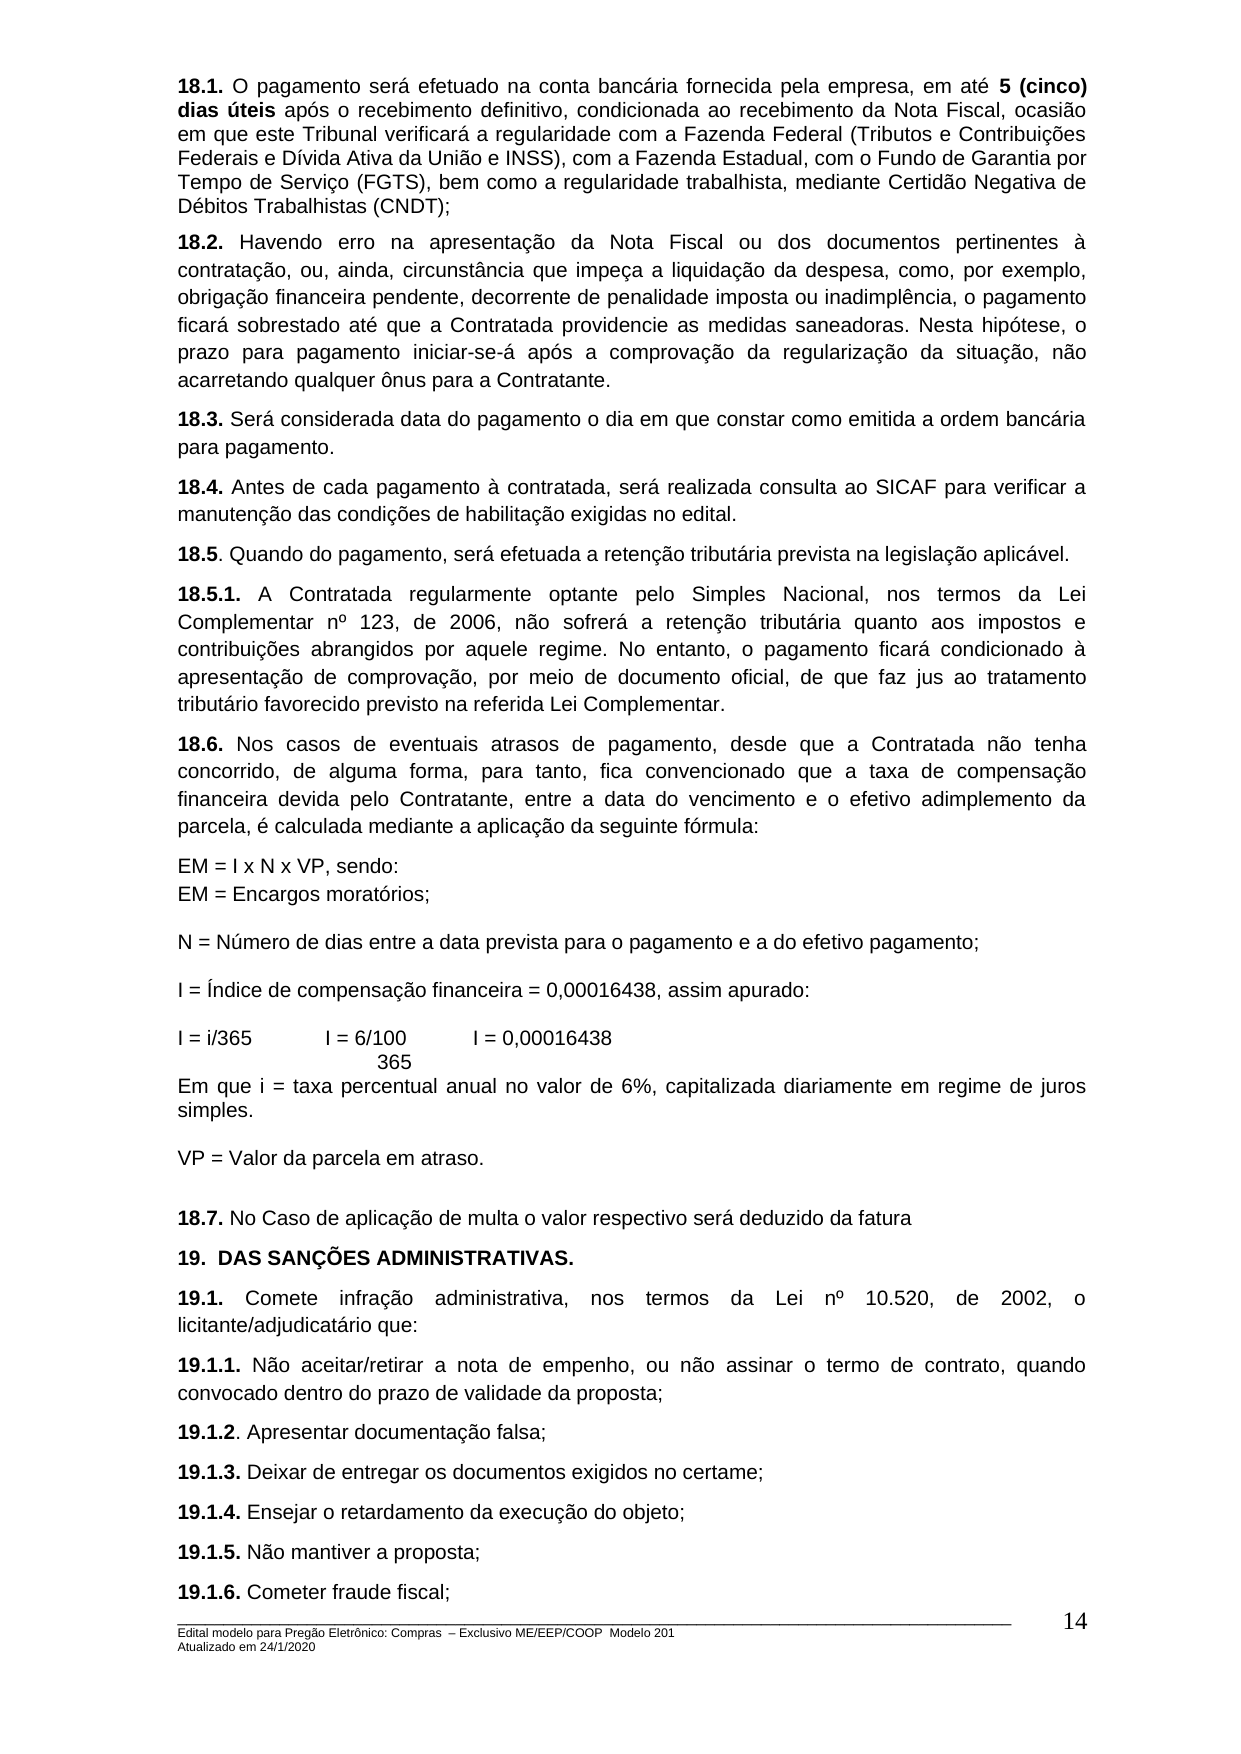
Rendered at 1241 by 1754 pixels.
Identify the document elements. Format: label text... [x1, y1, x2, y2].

text 18.5.1. A Contratada regularmente optante pelo Simples Nacional, nos termos da Lei Complementar nº 123, de 2006, não sofrerá a retenção tributária quanto aos impostos e contribuições abrangidos por aquele regime. No entanto, o pagamento ficará condicionado à apresentação de comprovação, por meio de documento oficial, de que faz jus ao tratamento tributário favorecido previsto na referida Lei Complementar. [177, 582, 1087, 716]
text 19.1.1. Não aceitar/retirar a nota de empenho, ou não assinar o termo de contrato, quando convocado dentro do prazo de validade da proposta; [177, 1353, 1087, 1404]
text 19.1.3. Deixar de entregar os documentos exigidos no certame; [177, 1460, 1087, 1484]
text 19.1.5. Não mantiver a proposta; [177, 1540, 1087, 1564]
text Em que i = taxa percentual anual no valor de 6%, capitalizada diariamente em regime de juros simples. [177, 1073, 1087, 1121]
text I = i/365 I = 6/100 I = 0,00016438 [177, 1026, 1087, 1049]
text EM = I x N x VP, sendo: [177, 854, 1087, 878]
text 365 [177, 1049, 1087, 1073]
text 19.1.2. Apresentar documentação falsa; [177, 1420, 1087, 1444]
text 19.1. Comete infração administrativa, nos termos da Lei nº 10.520, de 2002, o licitante/adjudicatário que: [177, 1285, 1087, 1337]
text 19. DAS SANÇÕES ADMINISTRATIVAS. [177, 1246, 1087, 1269]
text I = Índice de compensação financeira = 0,00016438, assim apurado: [177, 978, 1087, 1002]
text 18.1. O pagamento será efetuado na conta bancária fornecida pela empresa, em até 5 (cinco) dias úteis após o recebimento definitivo, condicionada ao recebimento da Nota Fiscal, ocasião em que este Tribunal verificará a regularidade com a Fazenda Federal (Tributos e Contribuições Federais e Dívida Ativa da União e INSS), com a Fazenda Estadual, com o Fundo de Garantia por Tempo de Serviço (FGTS), bem como a regularidade trabalhista, mediante Certidão Negativa de Débitos Trabalhistas (CNDT); [177, 74, 1087, 217]
text 18.6. Nos casos de eventuais atrasos de pagamento, desde que a Contratada não tenha concorrido, de alguma forma, para tanto, fica convencionado que a taxa de compensação financeira devida pelo Contratante, entre a data do vencimento e o efetivo adimplemento da parcela, é calculada mediante a aplicação da seguinte fórmula: [177, 732, 1087, 838]
text 18.5. Quando do pagamento, será efetuada a retenção tributária prevista na legislação aplicável. [177, 542, 1087, 566]
text 19.1.4. Ensejar o retardamento da execução do objeto; [177, 1500, 1087, 1524]
text N = Número de dias entre a data prevista para o pagamento e a do efetivo pagamento; [177, 930, 1087, 954]
text EM = Encargos moratórios; [177, 882, 1087, 906]
text 18.2. Havendo erro na apresentação da Nota Fiscal ou dos documentos pertinentes à contratação, ou, ainda, circunstância que impeça a liquidação da despesa, como, por exemplo, obrigação financeira pendente, decorrente de penalidade imposta ou inadimplência, o pagamento ficará sobrestado até que a Contratada providencie as medidas saneadoras. Nesta hipótese, o prazo para pagamento iniciar-se-á após a comprovação da regularização da situação, não acarretando qualquer ônus para a Contratante. [177, 230, 1087, 391]
text 18.3. Será considerada data do pagamento o dia em que constar como emitida a ordem bancária para pagamento. [177, 407, 1087, 459]
text 18.7. No Caso de aplicação de multa o valor respectivo será deduzido da fatura [177, 1206, 1087, 1229]
text 18.4. Antes de cada pagamento à contratada, será realizada consulta ao SICAF para verificar a manutenção das condições de habilitação exigidas no edital. [177, 475, 1087, 526]
text 19.1.6. Cometer fraude fiscal; [177, 1580, 1087, 1604]
text VP = Valor da parcela em atraso. [177, 1145, 1087, 1169]
